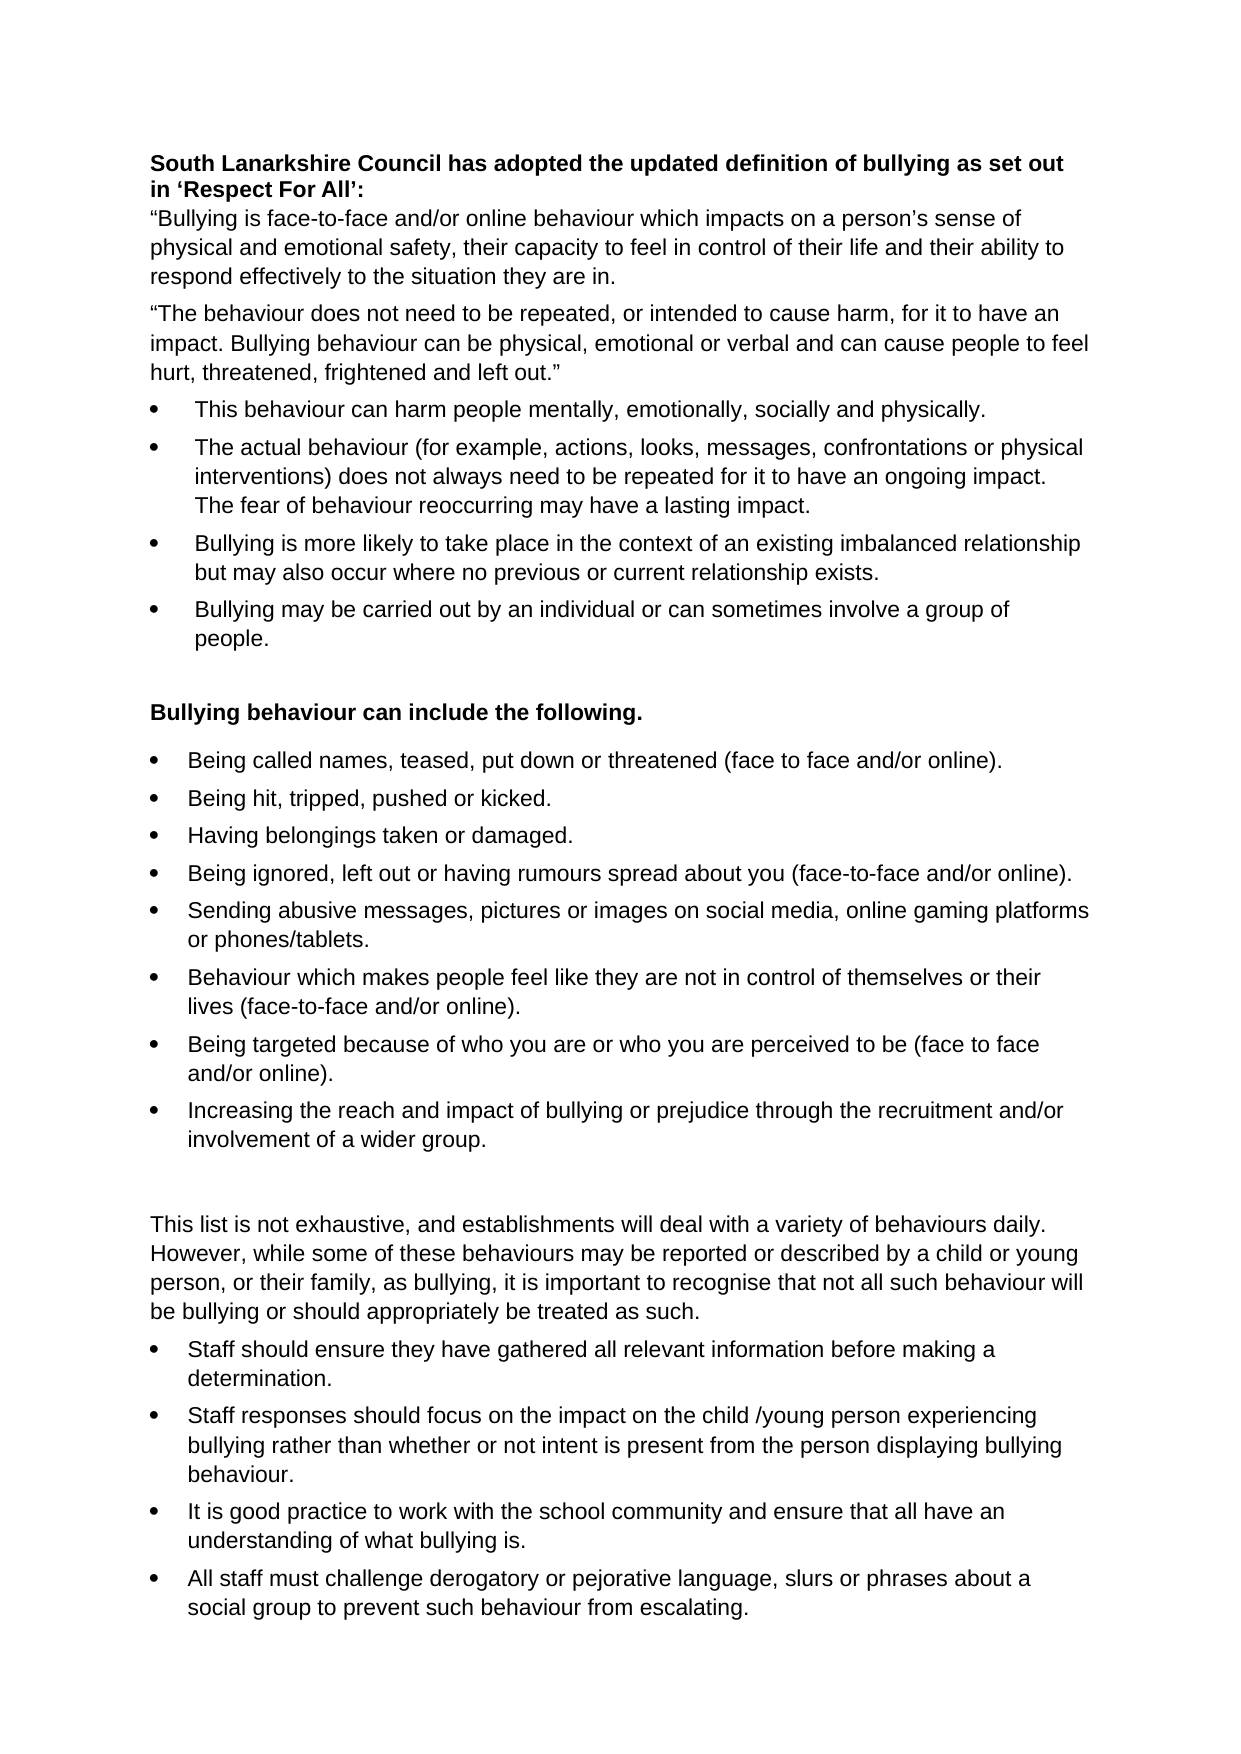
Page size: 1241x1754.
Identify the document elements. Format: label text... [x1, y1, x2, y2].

text “The behaviour does not need to be repeated, or intended to cause harm, for it to have an impact. Bullying behaviour can be physical, emotional or verbal and can cause people to feel hurt, threatened, frightened and left out.” [150, 298, 1090, 386]
list The actual behaviour (for example, actions, looks, messages, confrontations or physical interventions) does not always need to be repeated for it to have an ongoing impact. The fear of behaviour reoccurring may have a lasting impact. [150, 432, 1090, 519]
text This list is not exhaustive, and establishments will deal with a variety of behaviours daily. However, while some of these behaviours may be reported or described by a child or young person, or their family, as bullying, it is important to recognise that not all such behaviour will be bullying or should appropriately be treated as such. [150, 1209, 1090, 1326]
list Sending abusive messages, pictures or images on social media, online gaming platforms or phones/tablets. [150, 895, 1090, 954]
list Bullying may be carried out by an individual or can sometimes involve a group of people. [150, 594, 1090, 653]
list Having belongings taken or damaged. [150, 820, 1090, 849]
list Bullying is more likely to take place in the context of an existing imbalanced relationship but may also occur where no previous or current relationship exists. [150, 528, 1090, 586]
list Staff should ensure they have gathered all relevant information before making a determination. [150, 1334, 1090, 1392]
text Bullying behaviour can include the following. [150, 698, 1090, 725]
list Increasing the reach and impact of bullying or prejudice through the recruitment and/or involvement of a wider group. [150, 1095, 1090, 1154]
list Being hit, tripped, pushed or kicked. [150, 783, 1090, 812]
list All staff must challenge derogatory or pejorative language, slurs or phrases about a social group to prevent such behaviour from escalating. [150, 1563, 1090, 1621]
text South Lanarkshire Council has adopted the updated definition of bullying as set out in ‘Respect For All’: [150, 150, 1090, 203]
text “Bullying is face-to-face and/or online behaviour which impacts on a person’s sense of physical and emotional safety, their capacity to feel in control of their life and their ability to respond effectively to the situation they are in. [150, 203, 1090, 290]
list This behaviour can harm people mentally, emotionally, socially and physically. [150, 394, 1090, 423]
list Being called names, teased, put down or threatened (face to face and/or online). [150, 745, 1090, 774]
list Being ignored, left out or having rumours spread about you (face-to-face and/or online). [150, 858, 1090, 887]
list Behaviour which makes people feel like they are not in control of themselves or their lives (face-to-face and/or online). [150, 962, 1090, 1020]
list Being targeted because of who you are or who you are perceived to be (face to face and/or online). [150, 1029, 1090, 1087]
list Staff responses should focus on the impact on the child /young person experiencing bullying rather than whether or not intent is present from the person displaying bullying behaviour. [150, 1401, 1090, 1488]
list It is good practice to work with the school community and ensure that all have an understanding of what bullying is. [150, 1496, 1090, 1555]
